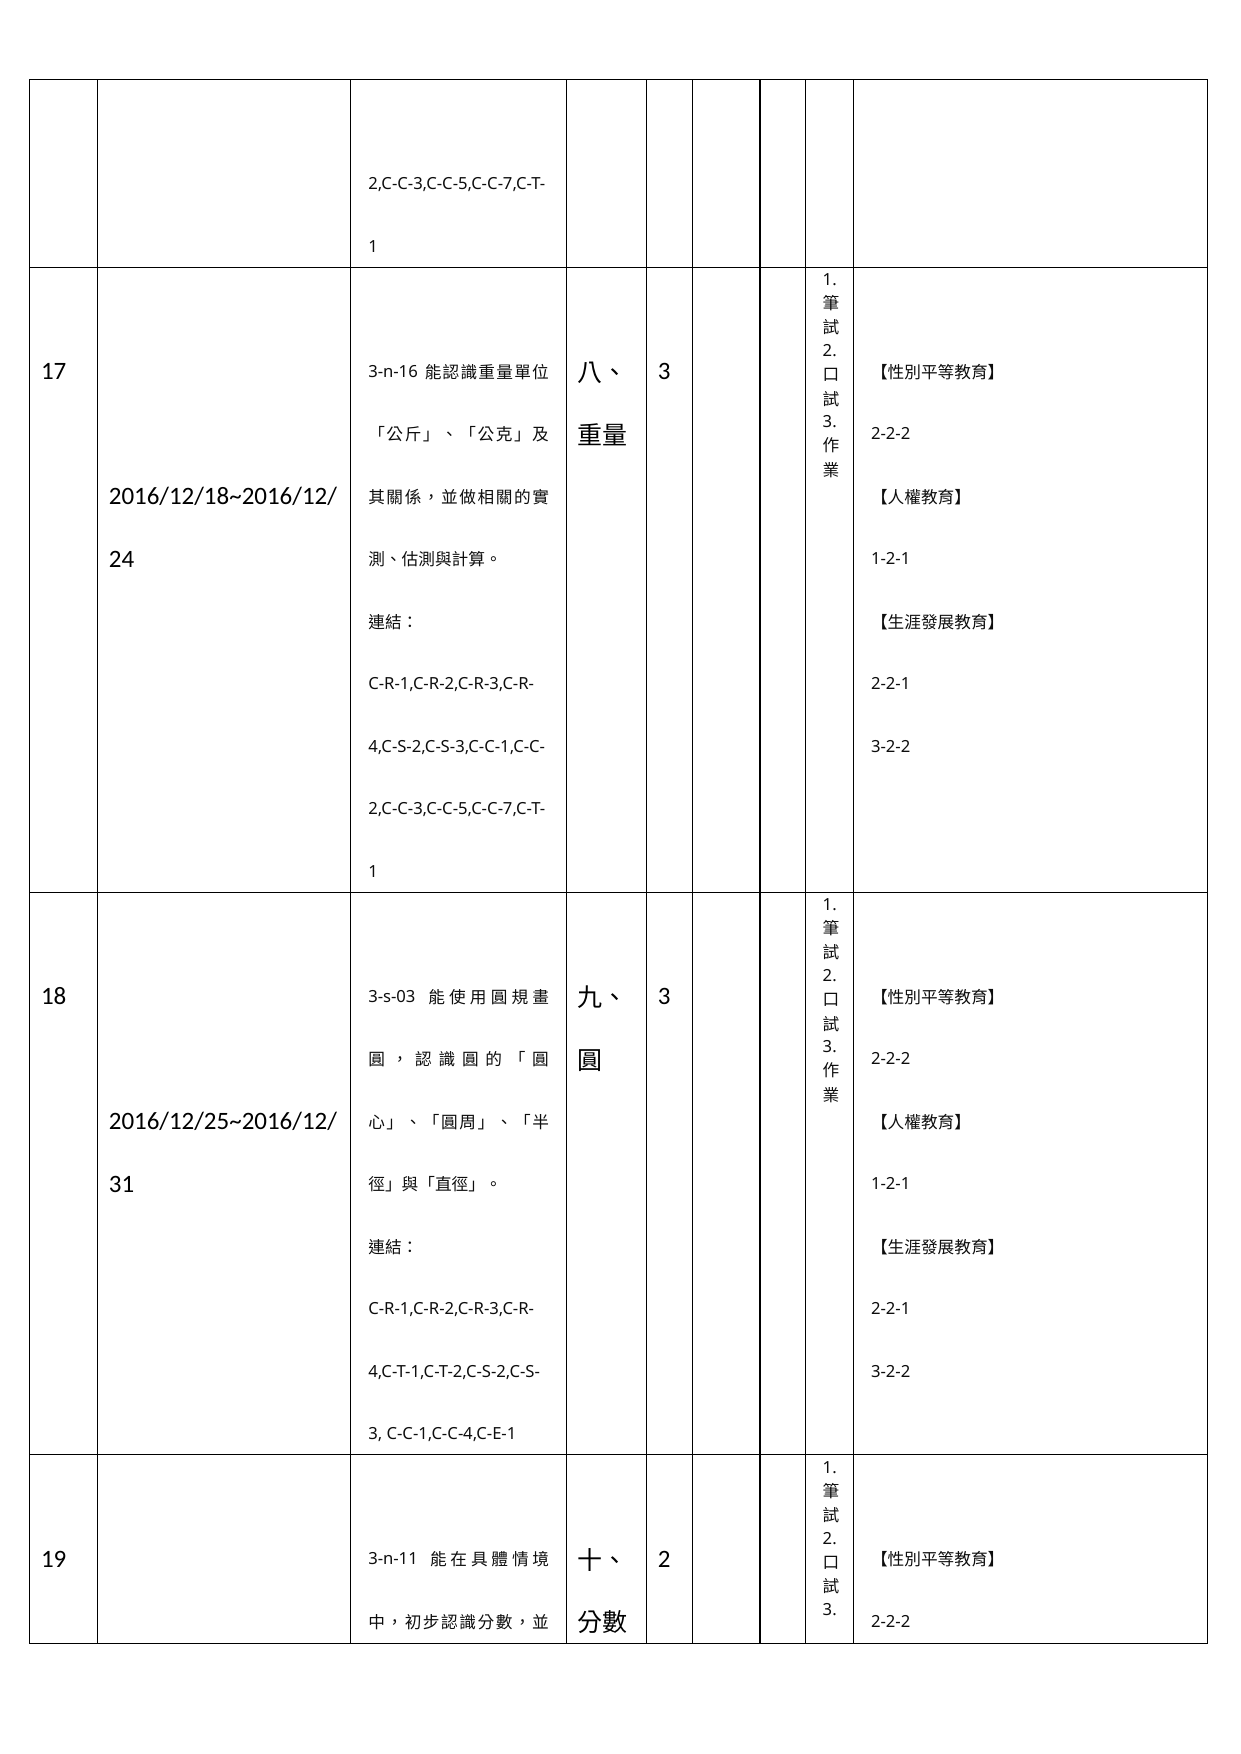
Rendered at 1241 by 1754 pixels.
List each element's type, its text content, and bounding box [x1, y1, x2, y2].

table_cell [30, 80, 97, 267]
table_cell 1. 筆試 2. 口試 3. 作業 [806, 893, 853, 1454]
table_cell 八、重量 [567, 268, 646, 892]
table_cell [761, 80, 805, 267]
table_cell 18 [30, 893, 97, 1454]
table_cell 2016/12/18~2016/12/24 [98, 268, 350, 892]
table_cell [761, 1455, 805, 1643]
table_cell 3 [647, 893, 692, 1454]
table_cell [693, 893, 759, 1454]
table_cell 2016/12/25~2016/12/31 [98, 893, 350, 1454]
table_cell 3 [647, 268, 692, 892]
table_cell 2,C-C-3,C-C-5,C-C-7,C-T-1 [351, 80, 566, 267]
table_cell 1. 筆試 2. 口試 3. 作業 [806, 268, 853, 892]
table_cell [647, 80, 692, 267]
table_cell [693, 1455, 759, 1643]
table_cell 【性別平等教育】 2-2-2 【人權教育】 1-2-1 【生涯發展教育】 2-2-1 3-2-2 [854, 268, 1207, 892]
table_cell 【性別平等教育】 2-2-2 [854, 1455, 1207, 1643]
table_cell [98, 1455, 350, 1643]
table_cell 九、圓 [567, 893, 646, 1454]
table_cell 3-n-16 能認識重量單位「公斤」、「公克」及其關係，並做相關的實測、估測與計算。 連結： C-R-1,C-R-2,C-R-3,C-R-4,C-S-2,C-S-3,C-C-1,C-C-2,C-C-3,C-C-5,C-C-7,C-T-1 [351, 268, 566, 892]
table_cell [567, 80, 646, 267]
table_cell 19 [30, 1455, 97, 1643]
table_cell [761, 268, 805, 892]
table_cell [806, 80, 853, 267]
table_cell 3-s-03 能使用圓規畫圓，認識圓的「圓心」、「圓周」、「半徑」與「直徑」。 連結： C-R-1,C-R-2,C-R-3,C-R-4,C-T-1,C-T-2,C-S-2,C-S-3, C-C-1,C-C-4,C-E-1 [351, 893, 566, 1454]
table_cell [761, 893, 805, 1454]
table_cell 3-n-11 能在具體情境中，初步認識分數，並 [351, 1455, 566, 1643]
table_cell [693, 268, 759, 892]
table_cell [98, 80, 350, 267]
table_cell 【性別平等教育】 2-2-2 【人權教育】 1-2-1 【生涯發展教育】 2-2-1 3-2-2 [854, 893, 1207, 1454]
table_cell 2 [647, 1455, 692, 1643]
table_cell [854, 80, 1207, 267]
table_cell 17 [30, 268, 97, 892]
table_cell 1. 筆試 2. 口試 3. 作業 [806, 1455, 853, 1643]
table_cell [693, 80, 759, 267]
table_cell 十、分數 [567, 1455, 646, 1643]
